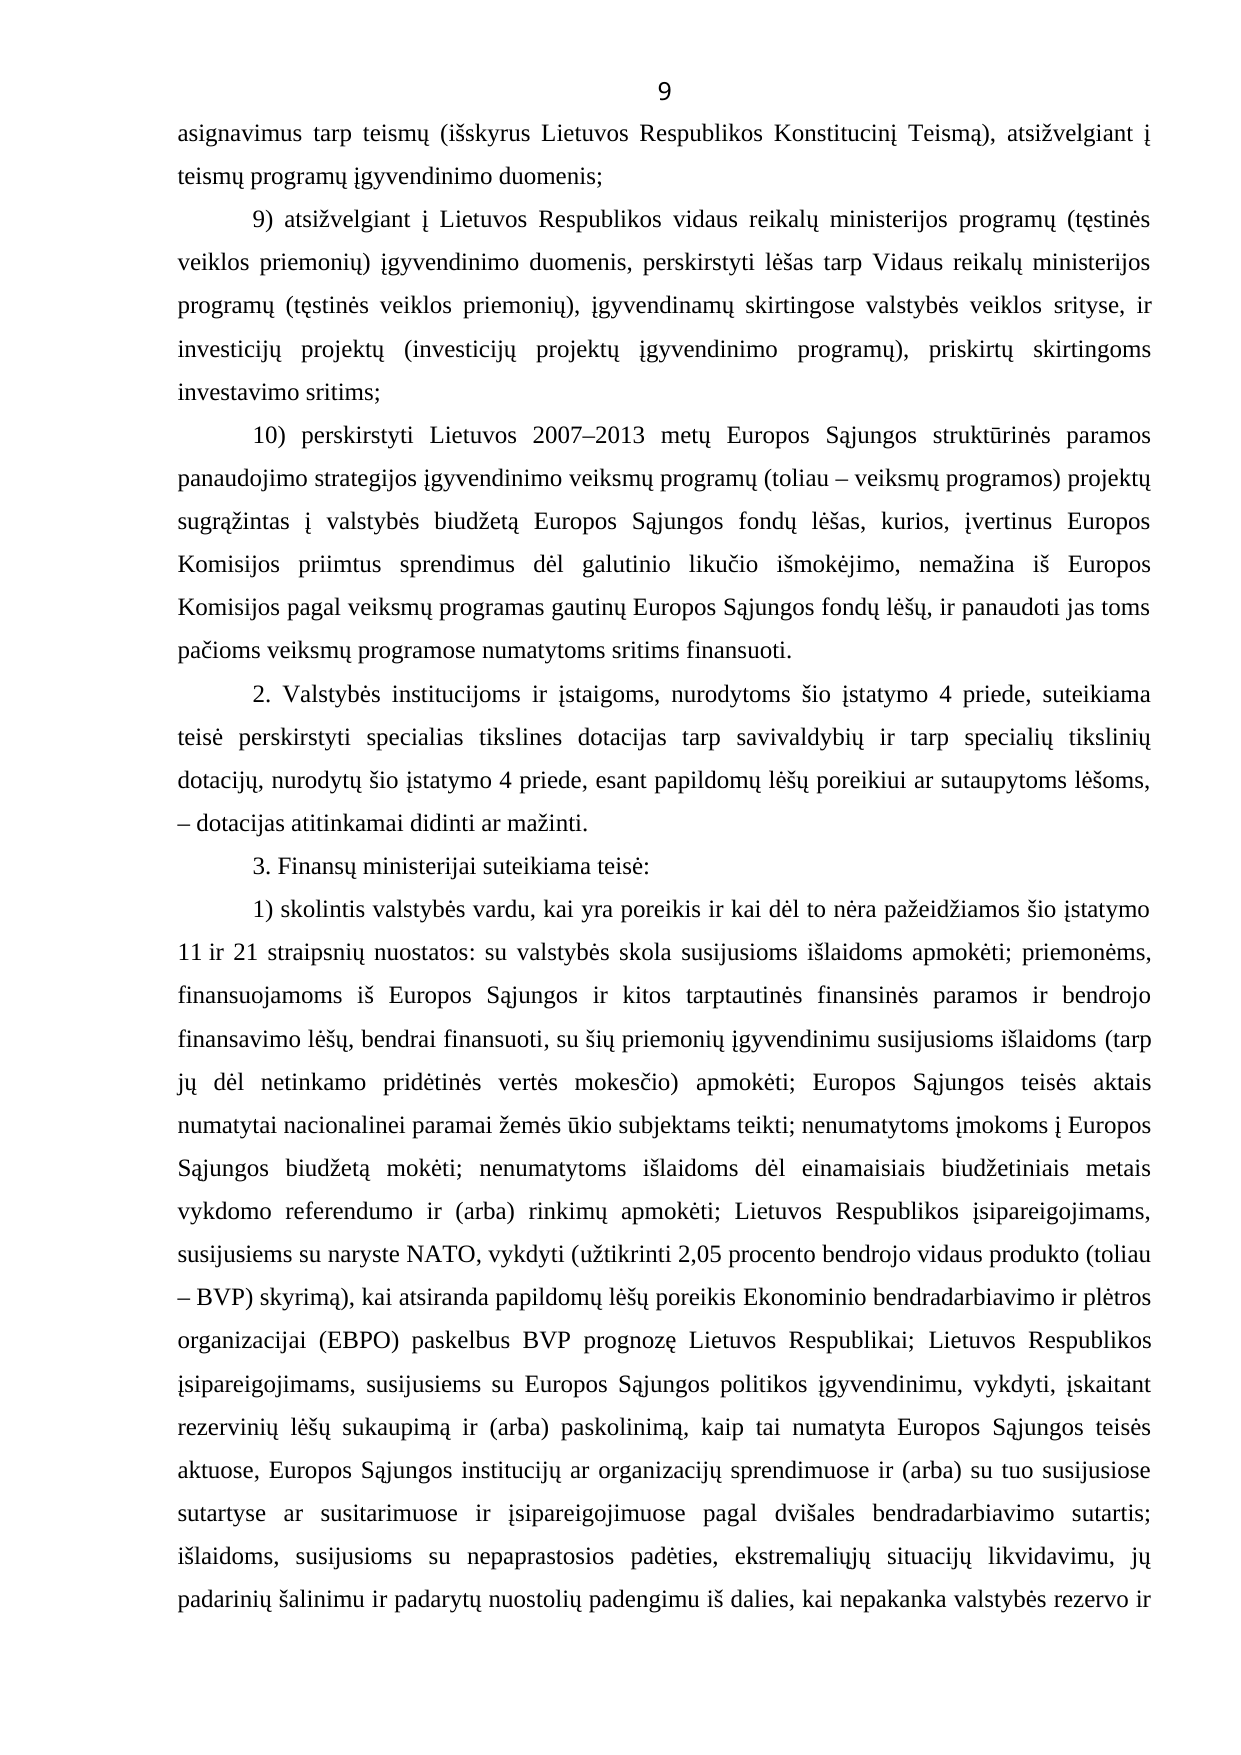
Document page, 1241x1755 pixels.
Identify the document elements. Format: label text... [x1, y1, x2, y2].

text 9) atsižvelgiant į Lietuvos Respublikos vidaus reikalų ministerijos programų (tęstinės veiklos priemonių) įgyvendinimo duomenis, perskirstyti lėšas tarp Vidaus reikalų ministerijos programų (tęstinės veiklos priemonių), įgyvendinamų skirtingose valstybės veiklos srityse, ir investicijų projektų (investicijų projektų įgyvendinimo programų), priskirtų skirtingoms investavimo sritims; [177, 204, 1152, 406]
text 10) perskirstyti Lietuvos 2007–2013 metų Europos Sąjungos struktūrinės paramos panaudojimo strategijos įgyvendinimo veiksmų programų (toliau – veiksmų programos) projektų sugrąžintas į valstybės biudžetą Europos Sąjungos fondų lėšas, kurios, įvertinus Europos Komisijos priimtus sprendimus dėl galutinio likučio išmokėjimo, nemažina iš Europos Komisijos pagal veiksmų programas gautinų Europos Sąjungos fondų lėšų, ir panaudoti jas toms pačioms veiksmų programose numatytoms sritims finansuoti. [177, 420, 1152, 664]
text 1) skolintis valstybės vardu, kai yra poreikis ir kai dėl to nėra pažeidžiamos šio įstatymo 11 ir 21 straipsnių nuostatos: su valstybės skola susijusioms išlaidoms apmokėti; priemonėms, finansuojamoms iš Europos Sąjungos ir kitos tarptautinės finansinės paramos ir bendrojo finansavimo lėšų, bendrai finansuoti, su šių priemonių įgyvendinimu susijusioms išlaidoms (tarp jų dėl netinkamo pridėtinės vertės mokesčio) apmokėti; Europos Sąjungos teisės aktais numatytai nacionalinei paramai žemės ūkio subjektams teikti; nenumatytoms įmokoms į Europos Sąjungos biudžetą mokėti; nenumatytoms išlaidoms dėl einamaisiais biudžetiniais metais vykdomo referendumo ir (arba) rinkimų apmokėti; Lietuvos Respublikos įsipareigojimams, susijusiems su naryste NATO, vykdyti (užtikrinti 2,05 procento bendrojo vidaus produkto (toliau – BVP) skyrimą), kai atsiranda papildomų lėšų poreikis Ekonominio bendradarbiavimo ir plėtros organizacijai (EBPO) paskelbus BVP prognozę Lietuvos Respublikai; Lietuvos Respublikos įsipareigojimams, susijusiems su Europos Sąjungos politikos įgyvendinimu, vykdyti, įskaitant rezervinių lėšų sukaupimą ir (arba) paskolinimą, kaip tai numatyta Europos Sąjungos teisės aktuose, Europos Sąjungos institucijų ar organizacijų sprendimuose ir (arba) su tuo susijusiose sutartyse ar susitarimuose ir įsipareigojimuose pagal dvišales bendradarbiavimo sutartis; išlaidoms, susijusioms su nepaprastosios padėties, ekstremaliųjų situacijų likvidavimu, jų padarinių šalinimu ir padarytų nuostolių padengimu iš dalies, kai nepakanka valstybės rezervo ir [177, 894, 1152, 1613]
text 2. Valstybės institucijoms ir įstaigoms, nurodytoms šio įstatymo 4 priede, suteikiama teisė perskirstyti specialias tikslines dotacijas tarp savivaldybių ir tarp specialių tikslinių dotacijų, nurodytų šio įstatymo 4 priede, esant papildomų lėšų poreikiui ar sutaupytoms lėšoms, – dotacijas atitinkamai didinti ar mažinti. [177, 679, 1152, 837]
text asignavimus tarp teismų (išskyrus Lietuvos Respublikos Konstitucinį Teismą), atsižvelgiant į teismų programų įgyvendinimo duomenis; [177, 118, 1152, 190]
text 3. Finansų ministerijai suteikiama teisė: [177, 851, 1152, 880]
